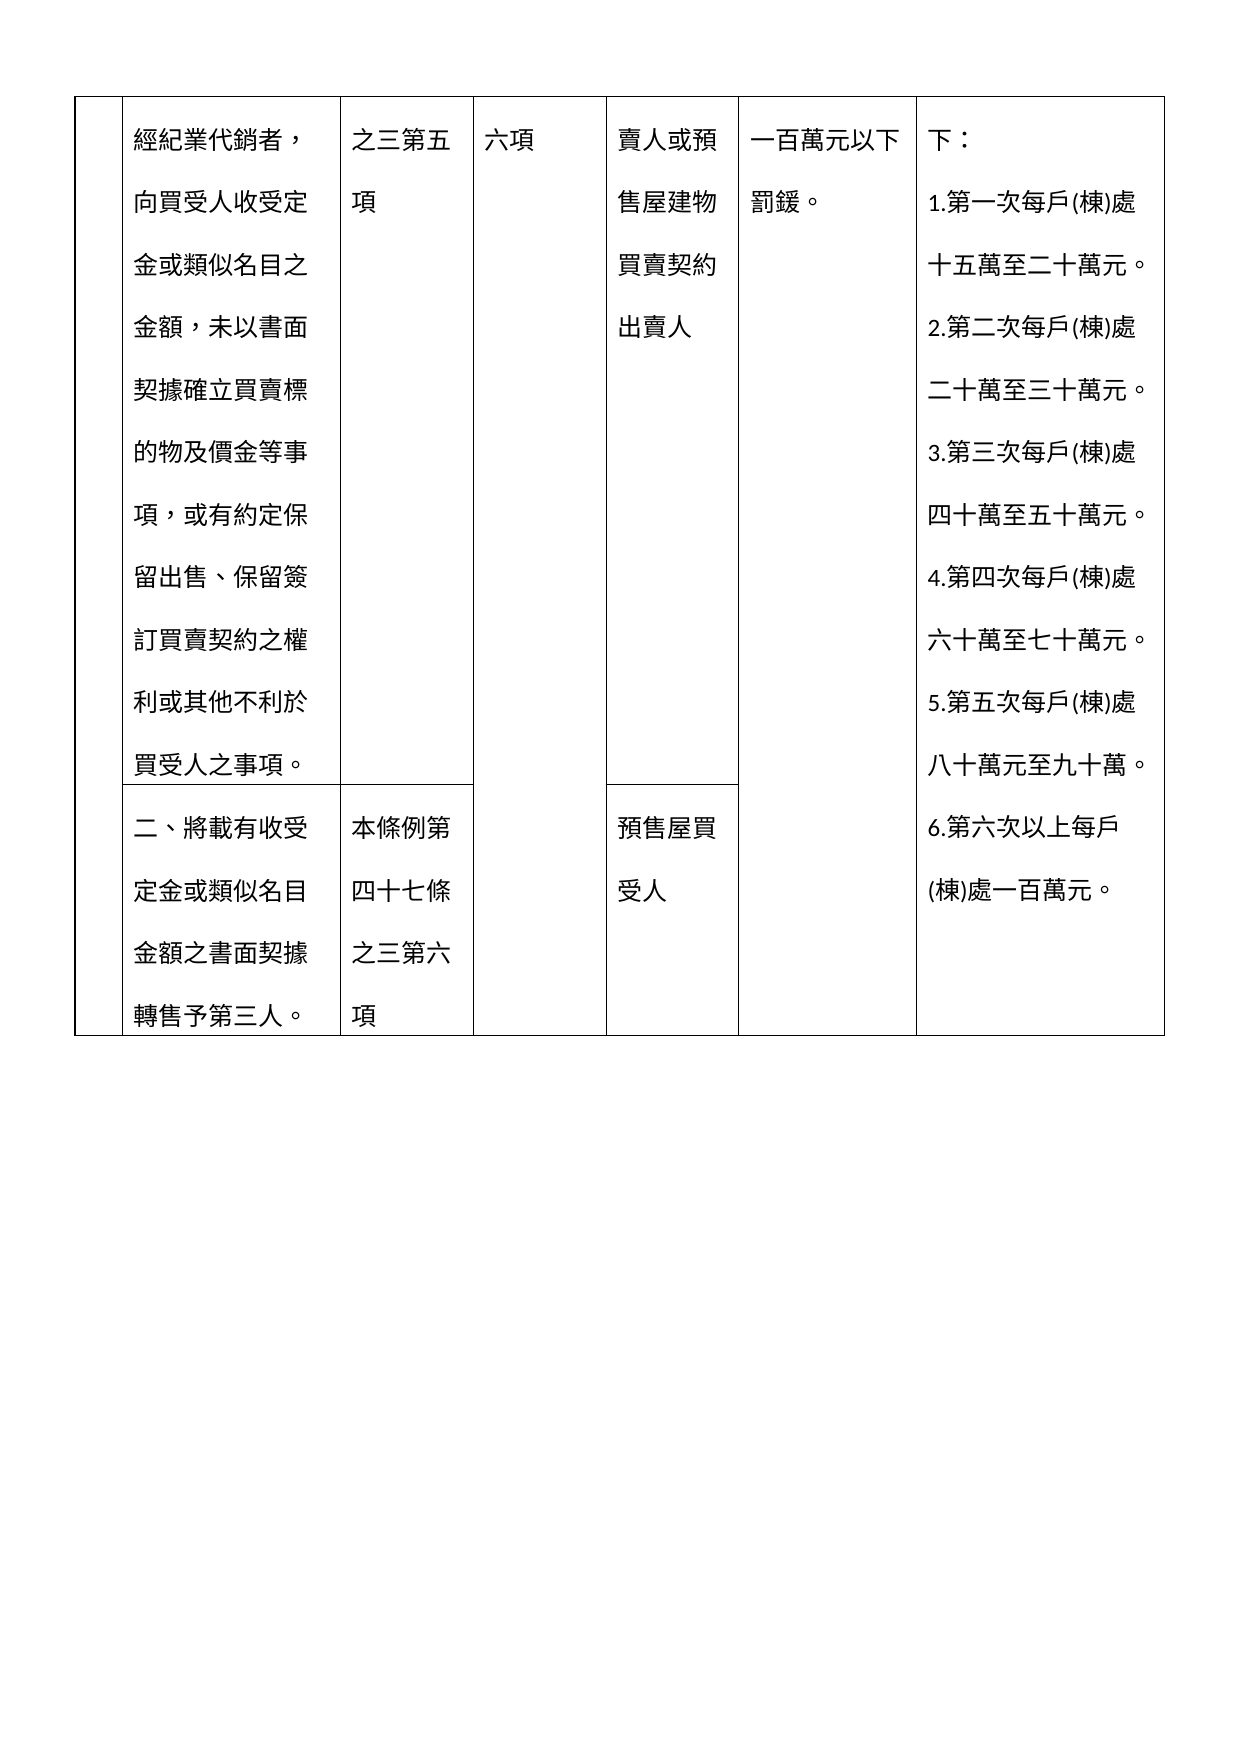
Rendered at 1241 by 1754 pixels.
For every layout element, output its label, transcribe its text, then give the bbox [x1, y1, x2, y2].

table_cell 預售屋買受人 [607, 785, 738, 1035]
table_cell 一百萬元以下罰鍰。 [739, 97, 916, 1035]
table_cell [76, 97, 122, 1035]
table_cell 之三第五項 [341, 97, 473, 784]
table_cell 本條例第四十七條之三第六項 [341, 785, 473, 1035]
table_cell 二、將載有收受定金或類似名目金額之書面契據轉售予第三人。 [123, 785, 340, 1035]
table_cell 賣人或預售屋建物買賣契約出賣人 [607, 97, 738, 784]
table_cell 經紀業代銷者，向買受人收受定金或類似名目之金額，未以書面契據確立買賣標的物及價金等事項，或有約定保留出售、保留簽訂買賣契約之權利或其他不利於買受人之事項。 [123, 97, 340, 784]
table_cell 六項 [474, 97, 606, 1035]
table_cell 下： 1.第一次每戶(棟)處十五萬至二十萬元。 2.第二次每戶(棟)處二十萬至三十萬元。 3.第三次每戶(棟)處四十萬至五十萬元。 4.第四次每戶(棟)處六十萬至七十萬元。 5.第五次每戶(棟)處八十萬元至九十萬。 6.第六次以上每戶(棟)處一百萬元。 [917, 97, 1164, 1035]
